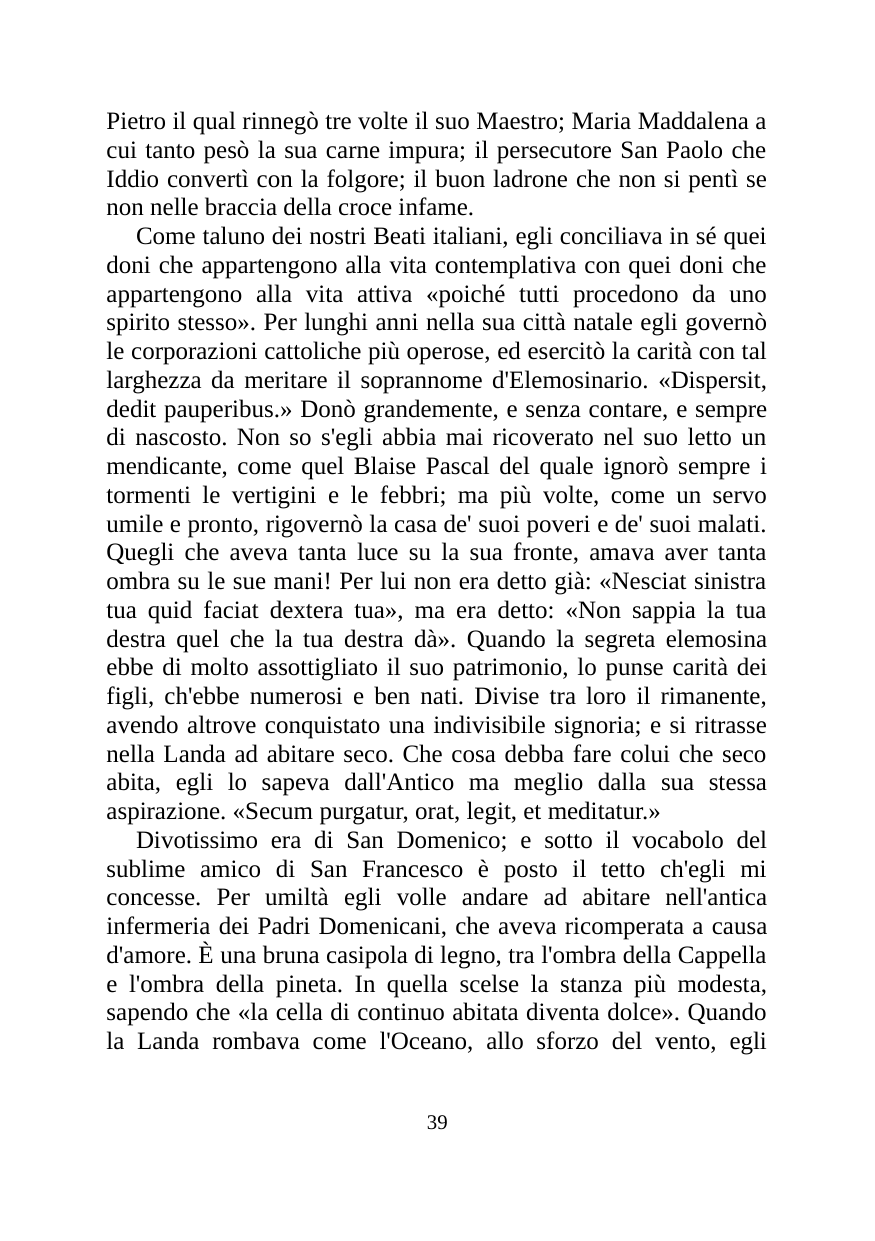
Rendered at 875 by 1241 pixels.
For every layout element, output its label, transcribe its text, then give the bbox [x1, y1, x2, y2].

text Pietro il qual rinnegò tre volte il suo Maestro; Maria Maddalena a cui tanto pesò la sua carne impura; il persecutore San Paolo che Iddio convertì con la folgore; il buon ladrone che non si pentì se non nelle braccia della croce infame. [106, 106, 768, 221]
text Come taluno dei nostri Beati italiani, egli conciliava in sé quei doni che appartengono alla vita contemplativa con quei doni che appartengono alla vita attiva «poiché tutti procedono da uno spirito stesso». Per lunghi anni nella sua città natale egli governò le corporazioni cattoliche più operose, ed esercitò la carità con tal larghezza da meritare il soprannome d'Elemosinario. «Dispersit, dedit pauperibus.» Donò grandemente, e senza contare, e sempre di nascosto. Non so s'egli abbia mai ricoverato nel suo letto un mendicante, come quel Blaise Pascal del quale ignorò sempre i tormenti le vertigini e le febbri; ma più volte, come un servo umile e pronto, rigovernò la casa de' suoi poveri e de' suoi malati. Quegli che aveva tanta luce su la sua fronte, amava aver tanta ombra su le sue mani! Per lui non era detto già: «Nesciat sinistra tua quid faciat dextera tua», ma era detto: «Non sappia la tua destra quel che la tua destra dà». Quando la segreta elemosina ebbe di molto assottigliato il suo patrimonio, lo punse carità dei figli, ch'ebbe numerosi e ben nati. Divise tra loro il rimanente, avendo altrove conquistato una indivisibile signoria; e si ritrasse nella Landa ad abitare seco. Che cosa debba fare colui che seco abita, egli lo sapeva dall'Antico ma meglio dalla sua stessa aspirazione. «Secum purgatur, orat, legit, et meditatur.» [106, 221, 768, 825]
text Divotissimo era di San Domenico; e sotto il vocabolo del sublime amico di San Francesco è posto il tetto ch'egli mi concesse. Per umiltà egli volle andare ad abitare nell'antica infermeria dei Padri Domenicani, che aveva ricomperata a causa d'amore. È una bruna casipola di legno, tra l'ombra della Cappella e l'ombra della pineta. In quella scelse la stanza più modesta, sapendo che «la cella di continuo abitata diventa dolce». Quando la Landa rombava come l'Oceano, allo sforzo del vento, egli [106, 825, 768, 1055]
